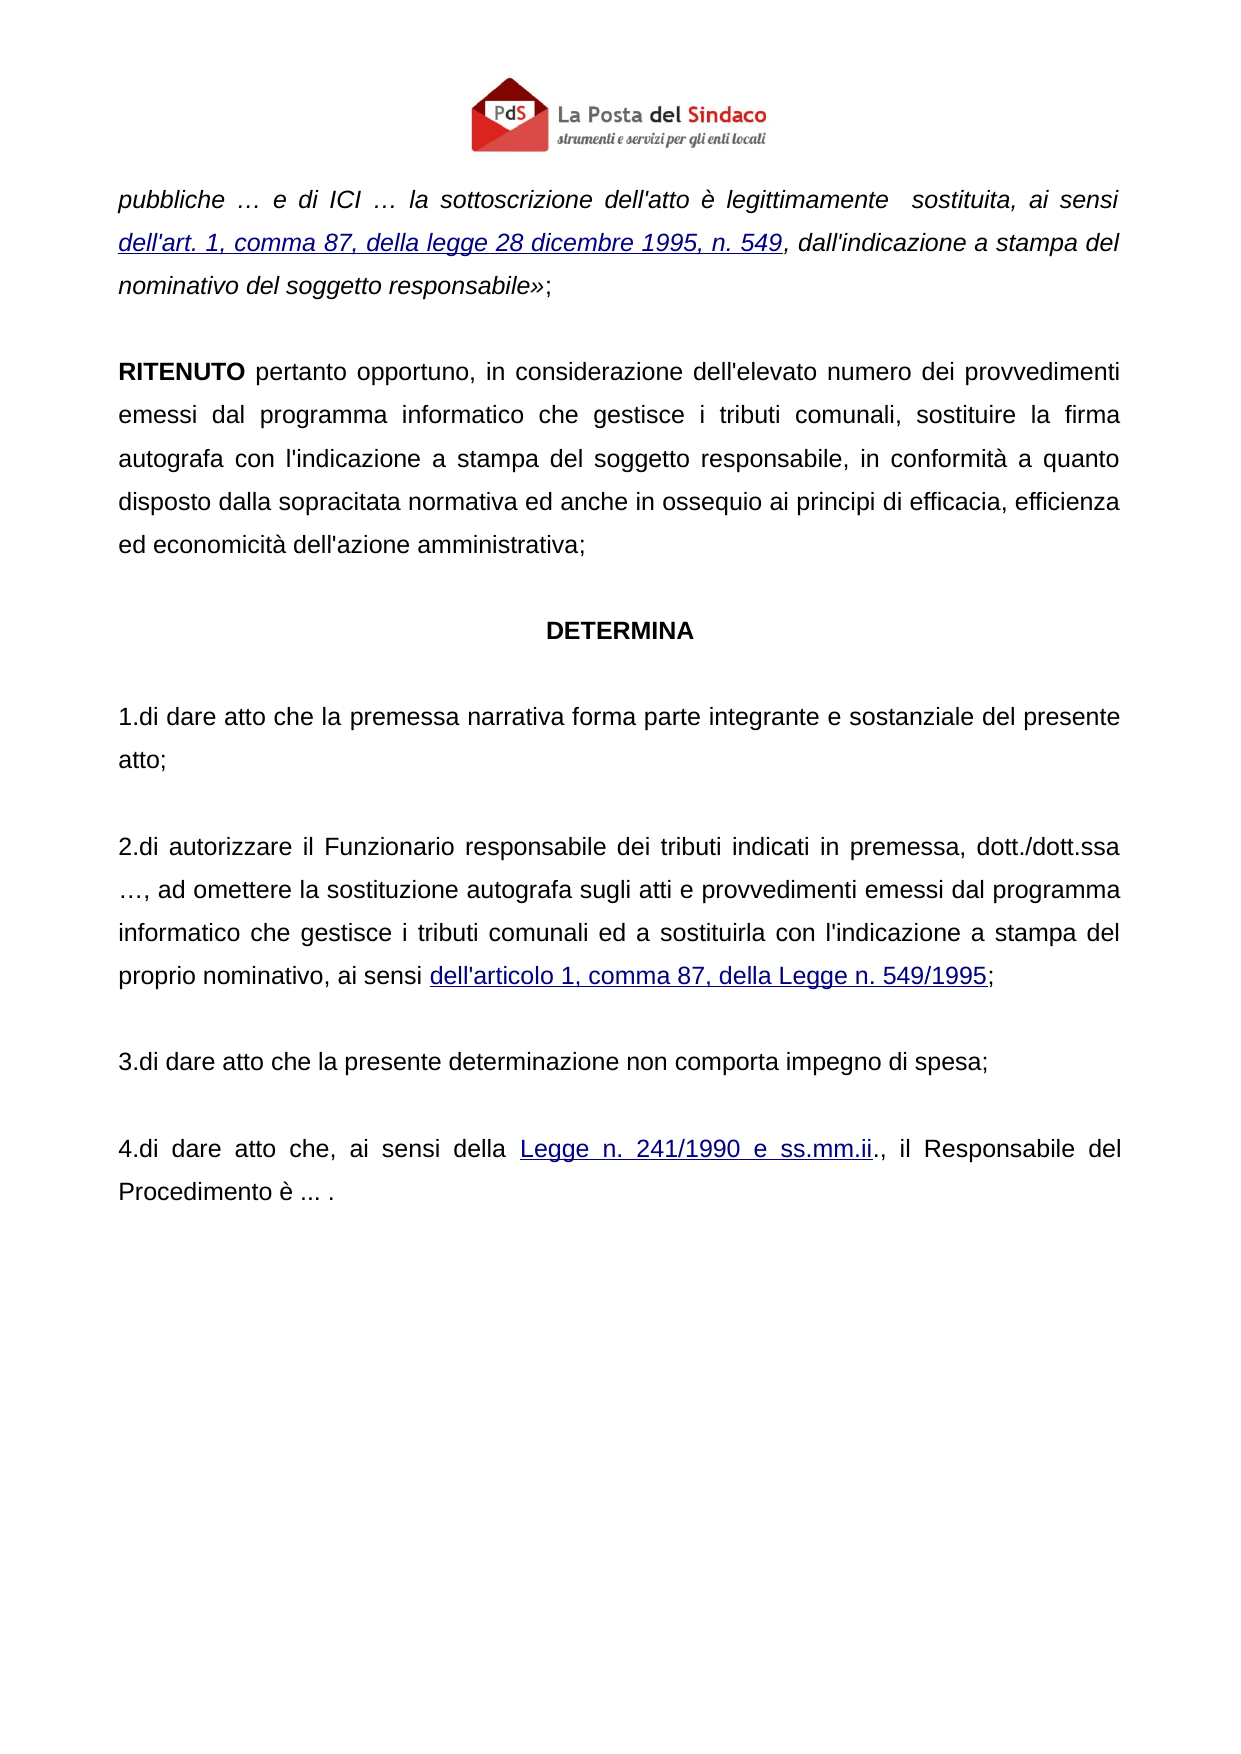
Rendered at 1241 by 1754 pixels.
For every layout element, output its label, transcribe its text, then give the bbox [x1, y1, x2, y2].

text DETERMINA [118, 616, 1122, 645]
list di dare atto che, ai sensi della Legge n. 241/1990 e ss.mm.ii., il Responsabile del Procedimento è ... . [118, 1133, 1122, 1205]
text pubbliche … e di ICI … la sottoscrizione dell'atto è legittimamente sostituita, ai sensi dell'art. 1, comma 87, della legge 28 dicembre 1995, n. 549, dall'indicazione a stampa del nominativo del soggetto responsabile»; [118, 185, 1122, 300]
list di dare atto che la premessa narrativa forma parte integrante e sostanziale del presente atto; [118, 702, 1122, 774]
list di autorizzare il Funzionario responsabile dei tributi indicati in premessa, dott./dott.ssa …, ad omettere la sostituzione autografa sugli atti e provvedimenti emessi dal programma informatico che gestisce i tributi comunali ed a sostituirla con l'indicazione a stampa del proprio nominativo, ai sensi dell'articolo 1, comma 87, della Legge n. 549/1995; [118, 832, 1122, 990]
text RITENUTO pertanto opportuno, in considerazione dell'elevato numero dei provvedimenti emessi dal programma informatico che gestisce i tributi comunali, sostituire la firma autografa con l'indicazione a stampa del soggetto responsabile, in conformità a quanto disposto dalla sopracitata normativa ed anche in ossequio ai principi di efficacia, efficienza ed economicità dell'azione amministrativa; [118, 357, 1122, 558]
list di dare atto che la presente determinazione non comporta impegno di spesa; [118, 1047, 1122, 1076]
